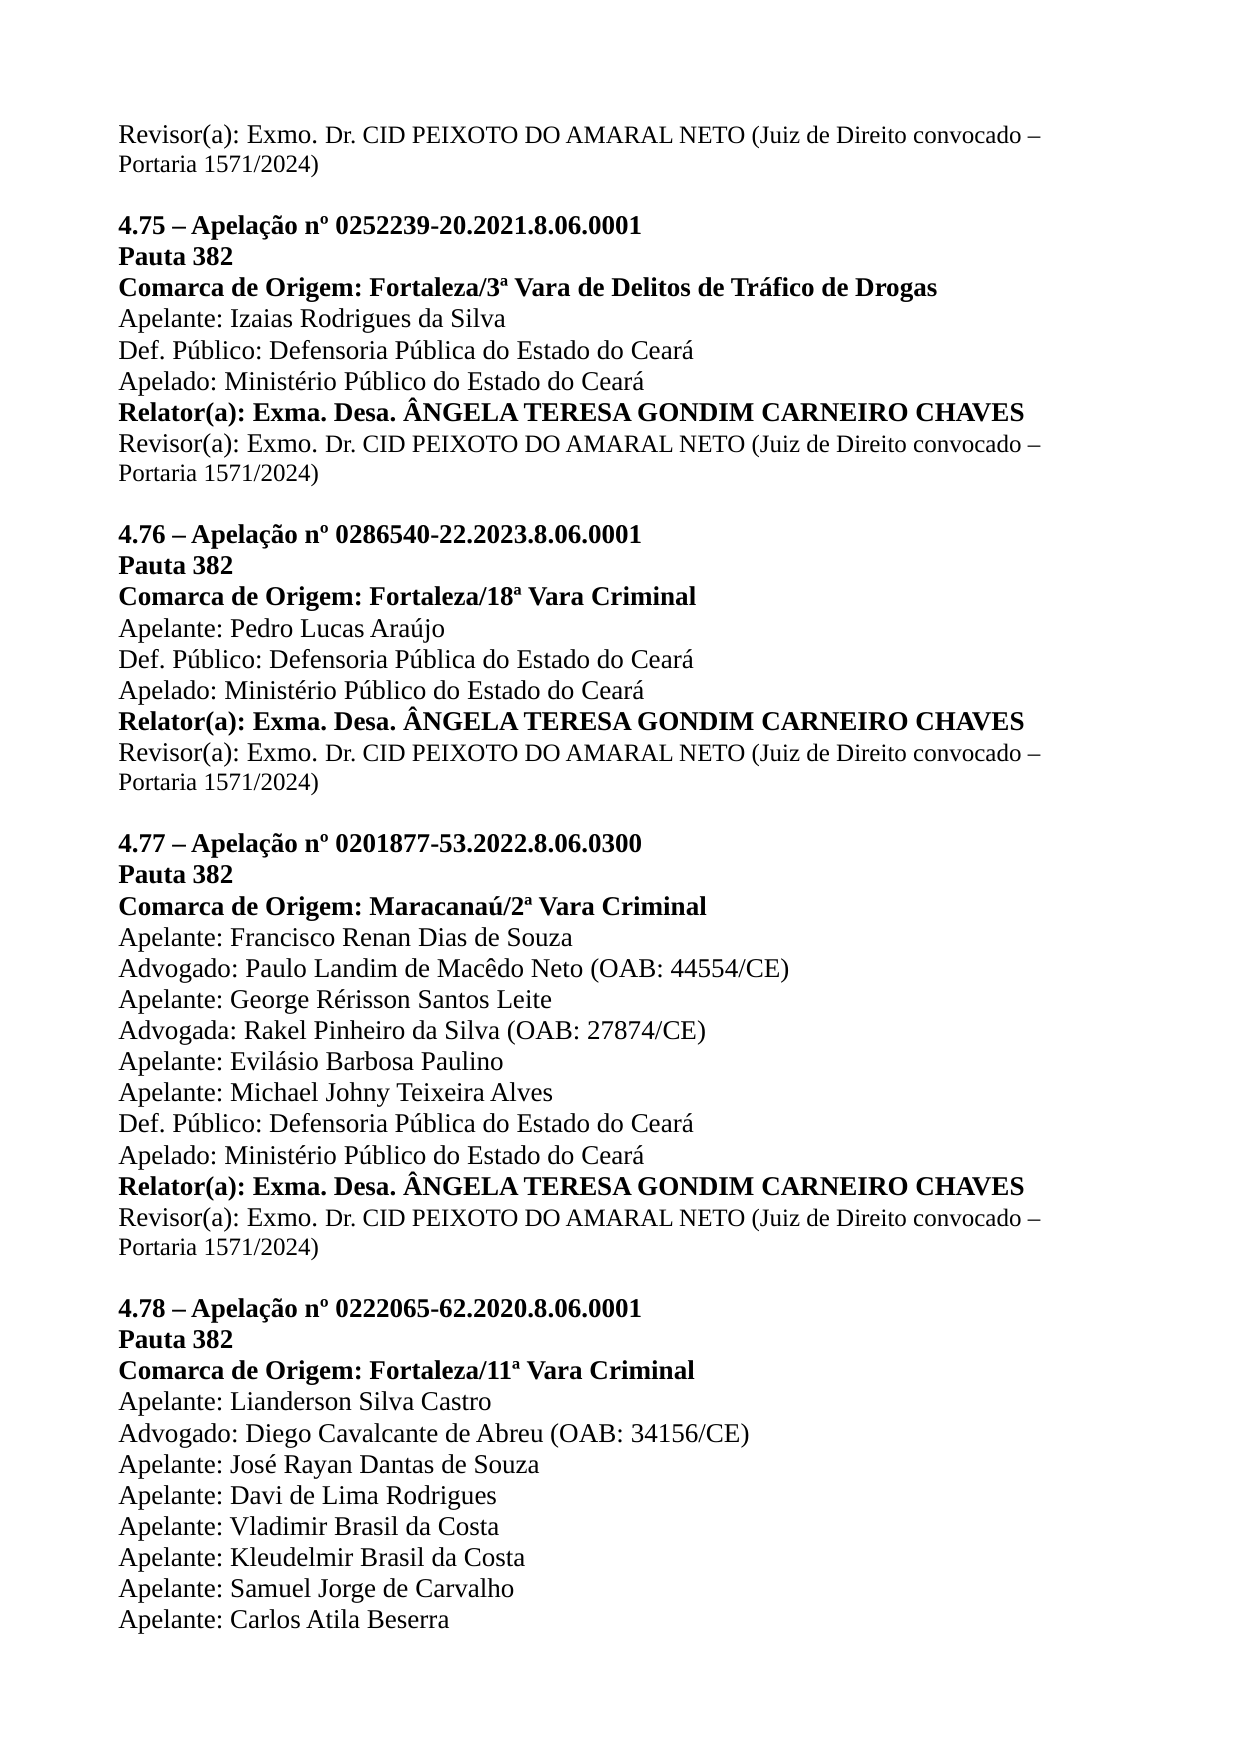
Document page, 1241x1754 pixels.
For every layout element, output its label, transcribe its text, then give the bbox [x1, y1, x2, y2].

text 4.78 – Apelação nº 0222065-62.2020.8.06.0001 [118, 1292, 1122, 1323]
text Apelante: Michael Johny Teixeira Alves [118, 1076, 1122, 1108]
text Pauta 382 [118, 1323, 1122, 1354]
text Def. Público: Defensoria Pública do Estado do Ceará [118, 334, 1122, 365]
text Apelante: George Rérisson Santos Leite [118, 983, 1122, 1014]
text Comarca de Origem: Fortaleza/18ª Vara Criminal [118, 581, 1122, 612]
text Pauta 382 [118, 549, 1122, 581]
text Revisor(a): Exmo. Dr. CID PEIXOTO DO AMARAL NETO (Juiz de Direito convocado – Portaria 1571/2024) [118, 427, 1122, 487]
text Apelante: Francisco Renan Dias de Souza [118, 921, 1122, 952]
text Pauta 382 [118, 858, 1122, 889]
text Def. Público: Defensoria Pública do Estado do Ceará [118, 1108, 1122, 1139]
text Apelante: Evilásio Barbosa Paulino [118, 1045, 1122, 1076]
text Revisor(a): Exmo. Dr. CID PEIXOTO DO AMARAL NETO (Juiz de Direito convocado – Portaria 1571/2024) [118, 118, 1122, 178]
text Apelante: Pedro Lucas Araújo [118, 612, 1122, 643]
text Pauta 382 [118, 240, 1122, 271]
text Apelante: Lianderson Silva Castro [118, 1386, 1122, 1417]
text Advogada: Rakel Pinheiro da Silva (OAB: 27874/CE) [118, 1014, 1122, 1045]
text Apelante: Samuel Jorge de Carvalho [118, 1572, 1122, 1603]
text Apelante: Davi de Lima Rodrigues [118, 1479, 1122, 1510]
text Apelante: José Rayan Dantas de Souza [118, 1448, 1122, 1479]
text Apelante: Izaias Rodrigues da Silva [118, 303, 1122, 334]
text Def. Público: Defensoria Pública do Estado do Ceará [118, 643, 1122, 674]
text Apelante: Kleudelmir Brasil da Costa [118, 1541, 1122, 1572]
text Apelado: Ministério Público do Estado do Ceará [118, 674, 1122, 705]
text Comarca de Origem: Fortaleza/11ª Vara Criminal [118, 1354, 1122, 1386]
text Relator(a): Exma. Desa. ÂNGELA TERESA GONDIM CARNEIRO CHAVES [118, 705, 1122, 736]
text Revisor(a): Exmo. Dr. CID PEIXOTO DO AMARAL NETO (Juiz de Direito convocado – Portaria 1571/2024) [118, 1201, 1122, 1261]
text 4.77 – Apelação nº 0201877-53.2022.8.06.0300 [118, 827, 1122, 858]
text Apelante: Vladimir Brasil da Costa [118, 1510, 1122, 1541]
text Advogado: Diego Cavalcante de Abreu (OAB: 34156/CE) [118, 1417, 1122, 1448]
text Comarca de Origem: Maracanaú/2ª Vara Criminal [118, 889, 1122, 921]
text Apelado: Ministério Público do Estado do Ceará [118, 1139, 1122, 1170]
text 4.75 – Apelação nº 0252239-20.2021.8.06.0001 [118, 209, 1122, 240]
text Revisor(a): Exmo. Dr. CID PEIXOTO DO AMARAL NETO (Juiz de Direito convocado – Portaria 1571/2024) [118, 736, 1122, 796]
text Advogado: Paulo Landim de Macêdo Neto (OAB: 44554/CE) [118, 952, 1122, 983]
text Apelante: Carlos Atila Beserra [118, 1603, 1122, 1635]
text Comarca de Origem: Fortaleza/3ª Vara de Delitos de Tráfico de Drogas [118, 271, 1122, 303]
text Relator(a): Exma. Desa. ÂNGELA TERESA GONDIM CARNEIRO CHAVES [118, 1170, 1122, 1201]
text Relator(a): Exma. Desa. ÂNGELA TERESA GONDIM CARNEIRO CHAVES [118, 396, 1122, 427]
text 4.76 – Apelação nº 0286540-22.2023.8.06.0001 [118, 518, 1122, 549]
text Apelado: Ministério Público do Estado do Ceará [118, 365, 1122, 396]
